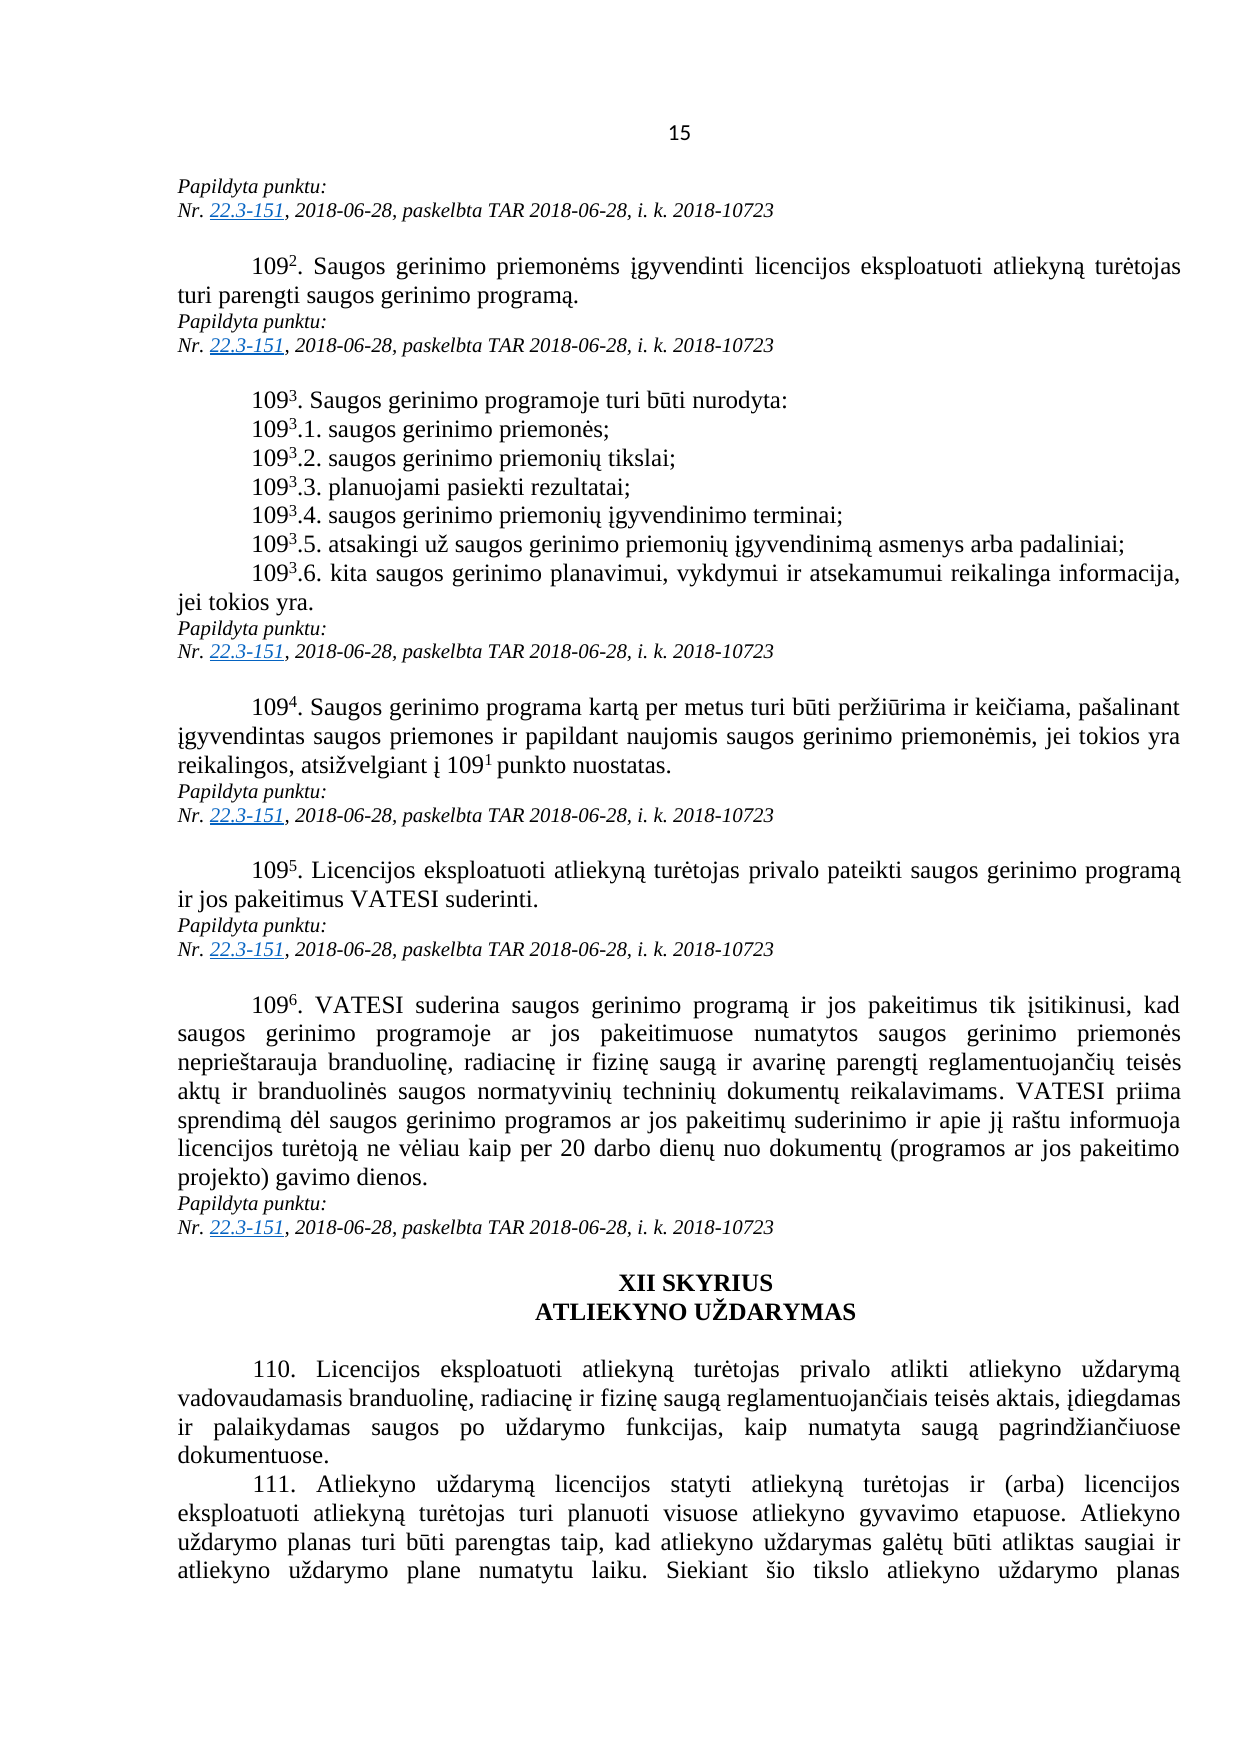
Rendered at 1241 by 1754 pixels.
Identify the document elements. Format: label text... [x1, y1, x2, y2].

text Nr. 22.3-151, 2018-06-28, paskelbta TAR 2018-06-28, i. k. 2018-10723 [177, 333, 1181, 357]
text 1093.1. saugos gerinimo priemonės; [177, 414, 1181, 443]
text 1092. Saugos gerinimo priemonėms įgyvendinti licencijos eksploatuoti atliekyną turėtojas turi parengti saugos gerinimo programą. [177, 251, 1181, 308]
text XII SKYRIUs [177, 1268, 1181, 1297]
text Atliekyno uždarymas [177, 1297, 1181, 1325]
text 111. Atliekyno uždarymą licencijos statyti atliekyną turėtojas ir (arba) licencijos eksploatuoti atliekyną turėtojas turi planuoti visuose atliekyno gyvavimo etapuose. Atliekyno uždarymo planas turi būti parengtas taip, kad atliekyno uždarymas galėtų būti atliktas saugiai ir atliekyno uždarymo plane numatytu laiku. Siekiant šio tikslo atliekyno uždarymo planas [177, 1469, 1181, 1584]
text Nr. 22.3-151, 2018-06-28, paskelbta TAR 2018-06-28, i. k. 2018-10723 [177, 198, 1181, 222]
text 1094. Saugos gerinimo programa kartą per metus turi būti peržiūrima ir keičiama, pašalinant įgyvendintas saugos priemones ir papildant naujomis saugos gerinimo priemonėmis, jei tokios yra reikalingos, atsižvelgiant į 1091 punkto nuostatas. [177, 692, 1181, 778]
text Papildyta punktu: [177, 1191, 1181, 1215]
text 1096. VATESI suderina saugos gerinimo programą ir jos pakeitimus tik įsitikinusi, kad saugos gerinimo programoje ar jos pakeitimuose numatytos saugos gerinimo priemonės neprieštarauja branduolinę, radiacinę ir fizinę saugą ir avarinę parengtį reglamentuojančių teisės aktų ir branduolinės saugos normatyvinių techninių dokumentų reikalavimams. VATESI priima sprendimą dėl saugos gerinimo programos ar jos pakeitimų suderinimo ir apie jį raštu informuoja licencijos turėtoją ne vėliau kaip per 20 darbo dienų nuo dokumentų (programos ar jos pakeitimo projekto) gavimo dienos. [177, 990, 1181, 1191]
text 1093.4. saugos gerinimo priemonių įgyvendinimo terminai; [177, 500, 1181, 529]
text Papildyta punktu: [177, 308, 1181, 333]
text 1093.6. kita saugos gerinimo planavimui, vykdymui ir atsekamumui reikalinga informacija, jei tokios yra. [177, 558, 1181, 615]
text 1093.3. planuojami pasiekti rezultatai; [177, 472, 1181, 500]
text 1093.5. atsakingi už saugos gerinimo priemonių įgyvendinimą asmenys arba padaliniai; [177, 529, 1181, 558]
text 1093.2. saugos gerinimo priemonių tikslai; [177, 443, 1181, 472]
text Papildyta punktu: [177, 913, 1181, 937]
text 110. Licencijos eksploatuoti atliekyną turėtojas privalo atlikti atliekyno uždarymą vadovaudamasis branduolinę, radiacinę ir fizinę saugą reglamentuojančiais teisės aktais, įdiegdamas ir palaikydamas saugos po uždarymo funkcijas, kaip numatyta saugą pagrindžiančiuose dokumentuose. [177, 1354, 1181, 1469]
text Nr. 22.3-151, 2018-06-28, paskelbta TAR 2018-06-28, i. k. 2018-10723 [177, 937, 1181, 961]
text Papildyta punktu: [177, 615, 1181, 639]
text Nr. 22.3-151, 2018-06-28, paskelbta TAR 2018-06-28, i. k. 2018-10723 [177, 1215, 1181, 1239]
text Nr. 22.3-151, 2018-06-28, paskelbta TAR 2018-06-28, i. k. 2018-10723 [177, 639, 1181, 663]
text Papildyta punktu: [177, 778, 1181, 803]
text 1095. Licencijos eksploatuoti atliekyną turėtojas privalo pateikti saugos gerinimo programą ir jos pakeitimus VATESI suderinti. [177, 855, 1181, 913]
text Nr. 22.3-151, 2018-06-28, paskelbta TAR 2018-06-28, i. k. 2018-10723 [177, 803, 1181, 827]
text Papildyta punktu: [177, 174, 1181, 198]
text 1093. Saugos gerinimo programoje turi būti nurodyta: [177, 385, 1181, 414]
